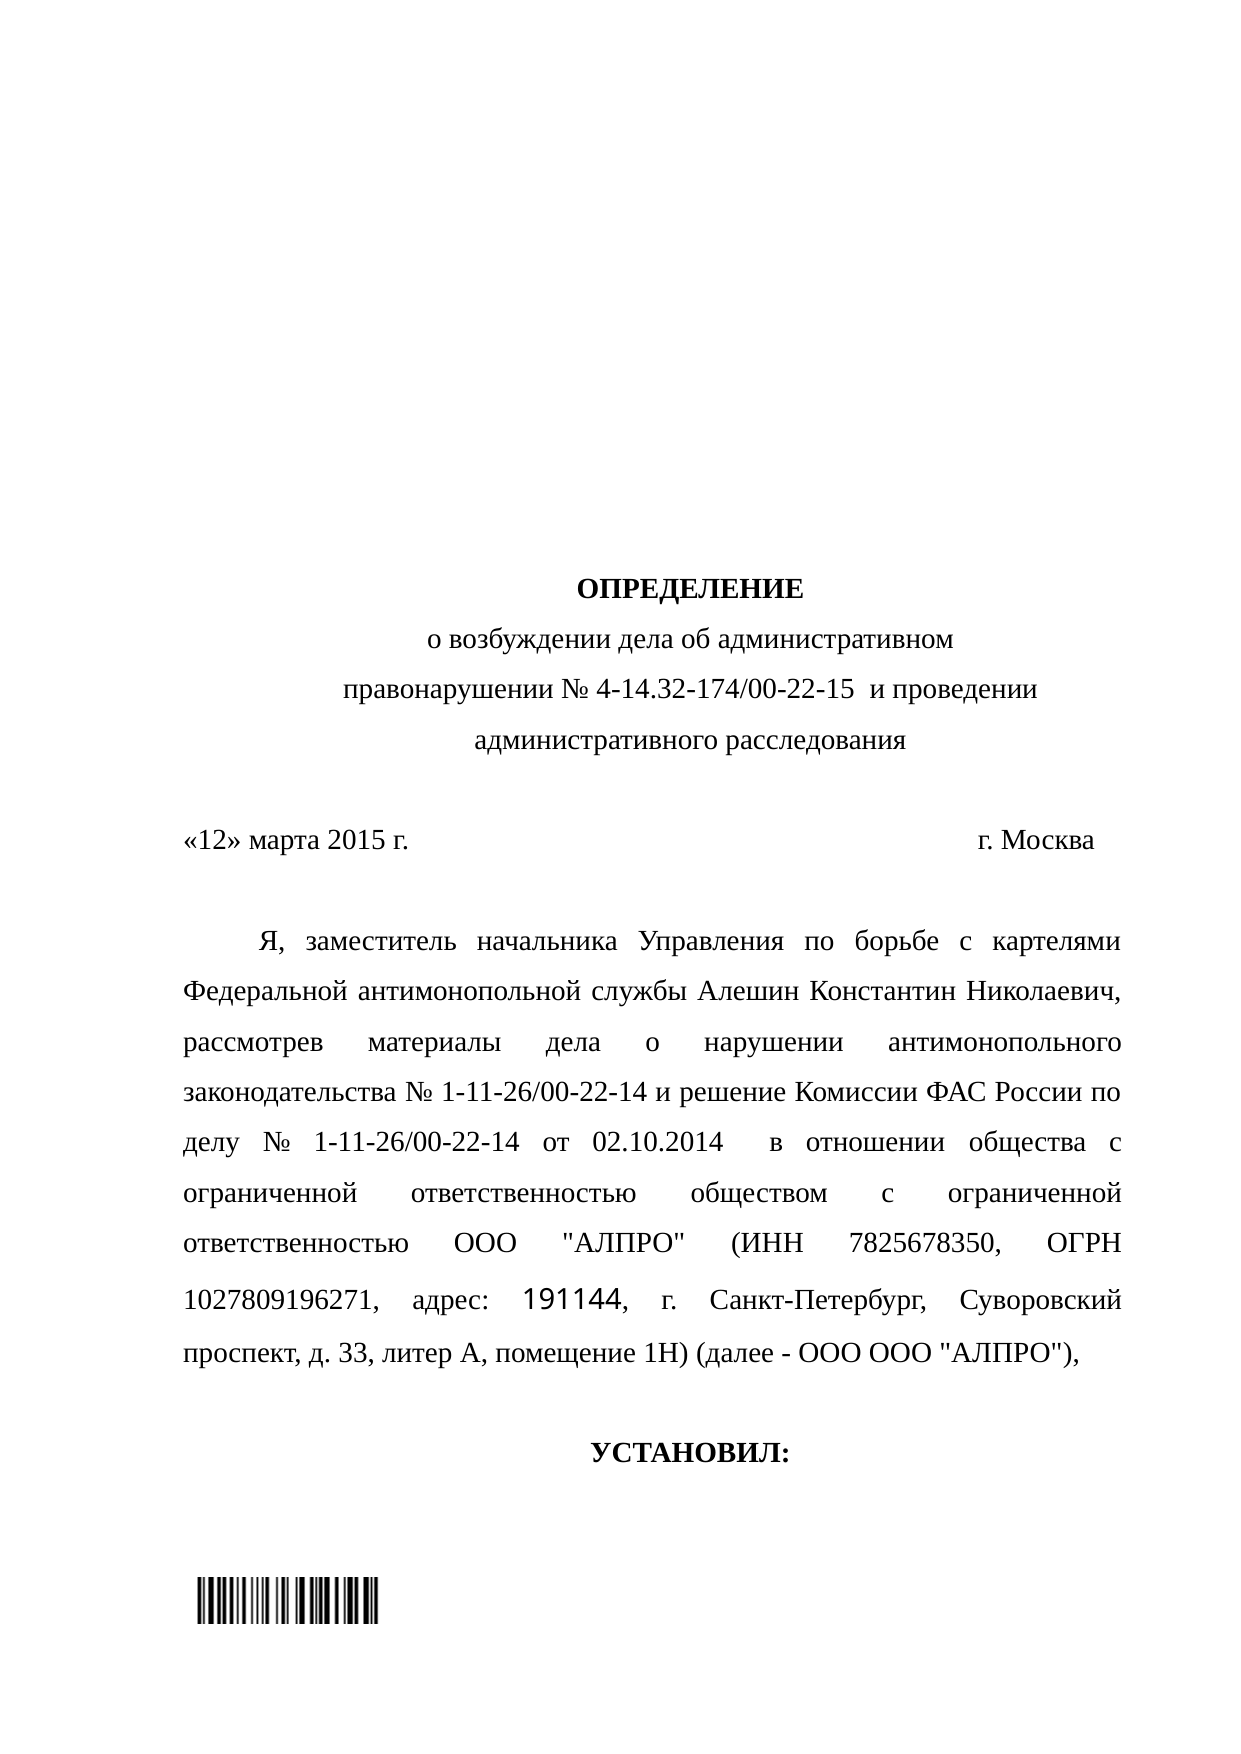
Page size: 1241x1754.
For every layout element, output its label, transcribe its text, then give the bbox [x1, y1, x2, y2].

text ОПРЕДЕЛЕНИЕ [183, 571, 1122, 604]
picture [182, 1577, 396, 1624]
text о возбуждении дела об административном [183, 621, 1122, 655]
text «12» марта 2015 г. г. Москва [183, 822, 1122, 856]
text Я, заместитель начальника Управления по борьбе с картелями Федеральной антимонопольной службы Алешин Константин Николаевич, рассмотрев материалы дела о нарушении антимонопольного законодательства № 1-11-26/00-22-14 и решение Комиссии ФАС России по делу № 1-11-26/00-22-14 от 02.10.2014 в отношении общества с ограниченной ответственностью обществом с ограниченной ответственностью ООО "АЛПРО" (ИНН 7825678350, ОГРН 1027809196271, адрес: 191144, г. Санкт-Петербург, Суворовский проспект, д. 33, литер А, помещение 1Н) (далее - ООО ООО "АЛПРО"), [183, 923, 1122, 1368]
text административного расследования [183, 722, 1122, 755]
text правонарушении № 4-14.32-174/00-22-15 и проведении [183, 672, 1122, 705]
text УСТАНОВИЛ: [183, 1435, 1122, 1469]
